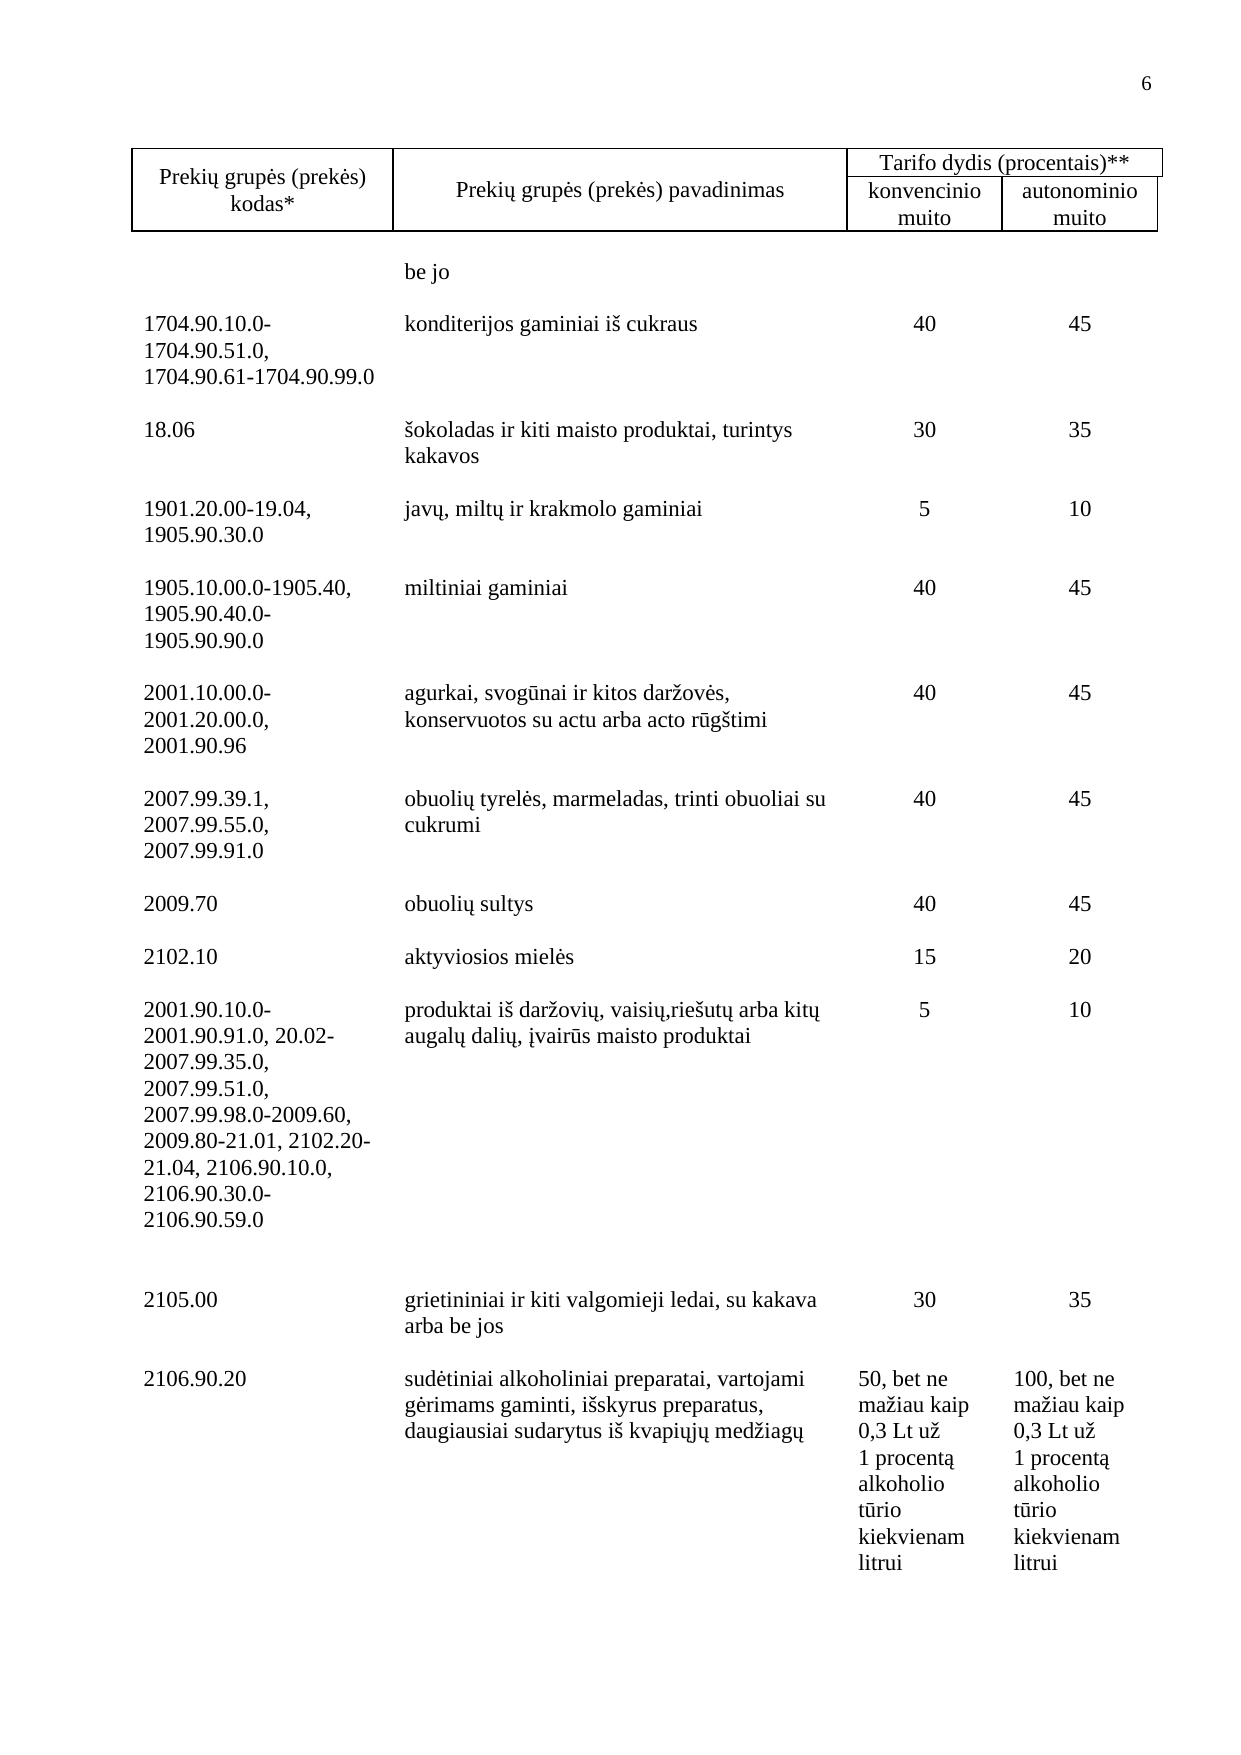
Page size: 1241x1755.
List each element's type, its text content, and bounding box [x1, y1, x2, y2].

table_cell 35 [1002, 416, 1157, 495]
table_cell 10 [1002, 495, 1157, 574]
table_cell 10 [1002, 996, 1157, 1286]
table_header Prekių grupės (prekės) pavadinimas [394, 149, 846, 230]
table_cell obuolių sultys [393, 890, 847, 943]
table_cell 100, bet ne mažiau kaip 0,3 Lt už 1 procentą alkoholio tūrio kiekvienam litrui [1002, 1365, 1157, 1602]
table_cell 40 [847, 574, 1002, 679]
table_cell [847, 258, 1002, 311]
table_cell 1704.90.10.0-1704.90.51.0, 1704.90.61-1704.90.99.0 [132, 311, 393, 416]
table_cell [847, 232, 1002, 258]
table_cell 1905.10.00.0-1905.40, 1905.90.40.0- 1905.90.90.0 [132, 574, 393, 679]
table_cell [1157, 495, 1162, 574]
table_cell 5 [847, 495, 1002, 574]
table_cell konvencinio muito [848, 177, 1001, 230]
table_cell 45 [1002, 890, 1157, 943]
table_cell [393, 232, 847, 258]
table_cell 30 [847, 1286, 1002, 1365]
table_cell [1157, 890, 1162, 943]
table_cell [1157, 258, 1162, 311]
table_cell 45 [1002, 785, 1157, 890]
table_cell [1157, 996, 1162, 1286]
table_cell 2105.00 [132, 1286, 393, 1365]
table_cell 40 [847, 311, 1002, 416]
table_cell 15 [847, 943, 1002, 996]
table_cell [1002, 232, 1157, 258]
table_cell šokoladas ir kiti maisto produktai, turintys kakavos [393, 416, 847, 495]
table_cell 30 [847, 416, 1002, 495]
table_cell [1157, 680, 1162, 785]
table_cell 45 [1002, 574, 1157, 679]
table_cell 1901.20.00-19.04, 1905.90.30.0 [132, 495, 393, 574]
table_cell 2001.90.10.0-2001.90.91.0, 20.02-2007.99.35.0, 2007.99.51.0, 2007.99.98.0-2009.60, 2009.80-21.01, 2102.20-21.04, 2106.90.10.0, 2106.90.30.0-2106.90.59.0 [132, 996, 393, 1286]
table_cell 2007.99.39.1, 2007.99.55.0, 2007.99.91.0 [132, 785, 393, 890]
table_cell [1157, 943, 1162, 996]
table_cell 18.06 [132, 416, 393, 495]
table_cell 20 [1002, 943, 1157, 996]
table_cell konditerijos gaminiai iš cukraus [393, 311, 847, 416]
table_header Tarifo dydis (procentais)** [848, 149, 1162, 176]
table_cell grietininiai ir kiti valgomieji ledai, su kakava arba be jos [393, 1286, 847, 1365]
table_cell 50, bet ne mažiau kaip 0,3 Lt už 1 procentą alkoholio tūrio kiekvienam litrui [847, 1365, 1002, 1602]
table_cell 45 [1002, 680, 1157, 785]
table_cell [1157, 574, 1162, 679]
table_cell [1157, 230, 1162, 258]
table_cell autonominio muito [1003, 177, 1157, 230]
table_cell [1157, 311, 1162, 416]
table_cell 40 [847, 890, 1002, 943]
table_cell produktai iš daržovių, vaisių,riešutų arba kitų augalų dalių, įvairūs maisto produktai [393, 996, 847, 1286]
table_cell 40 [847, 785, 1002, 890]
table_cell 2106.90.20 [132, 1365, 393, 1602]
table_cell 35 [1002, 1286, 1157, 1365]
table_cell sudėtiniai alkoholiniai preparatai, vartojami gėrimams gaminti, išskyrus preparatus, daugiausiai sudarytus iš kvapiųjų medžiagų [393, 1365, 847, 1602]
table_cell 2009.70 [132, 890, 393, 943]
table_cell 2001.10.00.0-2001.20.00.0, 2001.90.96 [132, 680, 393, 785]
table_cell miltiniai gaminiai [393, 574, 847, 679]
table_cell [1157, 416, 1162, 495]
table_cell [1158, 177, 1162, 230]
table_cell [1002, 258, 1157, 311]
table_cell 2102.10 [132, 943, 393, 996]
table_cell be jo [393, 258, 847, 311]
table_cell [1157, 1286, 1162, 1365]
table_header Prekių grupės (prekės) kodas* [133, 149, 392, 230]
table_cell [132, 258, 393, 311]
table_cell obuolių tyrelės, marmeladas, trinti obuoliai su cukrumi [393, 785, 847, 890]
table_cell 45 [1002, 311, 1157, 416]
table_cell [1157, 785, 1162, 890]
table_cell 40 [847, 680, 1002, 785]
table_cell agurkai, svogūnai ir kitos daržovės, konservuotos su actu arba acto rūgštimi [393, 680, 847, 785]
table_cell javų, miltų ir krakmolo gaminiai [393, 495, 847, 574]
table_cell 5 [847, 996, 1002, 1286]
table_cell aktyviosios mielės [393, 943, 847, 996]
table_cell [132, 232, 393, 258]
table_cell [1157, 1365, 1162, 1602]
